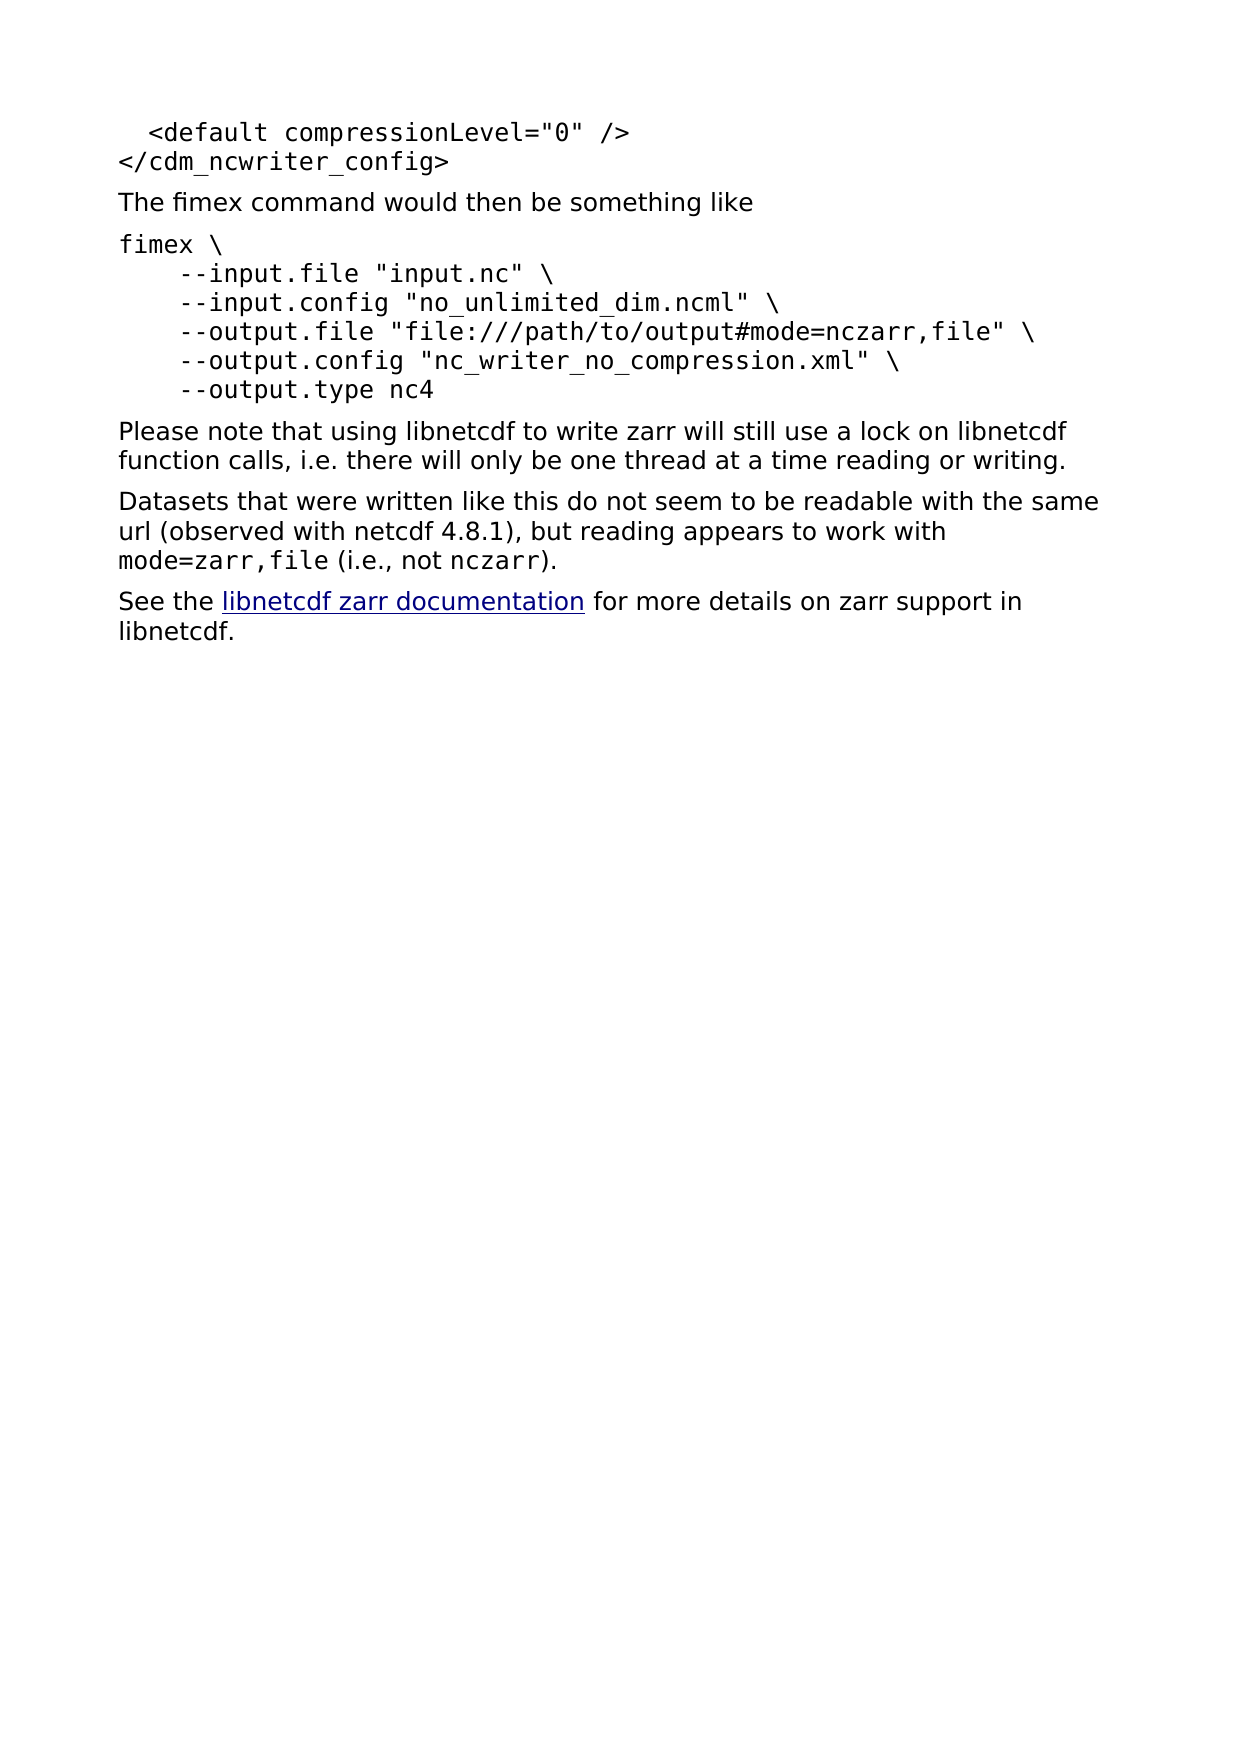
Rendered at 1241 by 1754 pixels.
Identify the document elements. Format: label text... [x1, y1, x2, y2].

text Datasets that were written like this do not seem to be readable with the same url (observed with netcdf 4.8.1), but reading appears to work with mode=zarr,file (i.e., not nczarr). [118, 487, 1122, 575]
text <default compressionLevel="0" /> </cdm_ncwriter_config> [118, 118, 1122, 176]
text See the libnetcdf zarr documentation for more details on zarr support in libnetcdf. [118, 587, 1122, 646]
text Please note that using libnetcdf to write zarr will still use a lock on libnetcdf function calls, i.e. there will only be one thread at a time reading or writing. [118, 417, 1122, 475]
text The fimex command would then be something like [118, 188, 1122, 217]
text fimex \ --input.file "input.nc" \ --input.config "no_unlimited_dim.ncml" \ --output.file "file:///path/to/output#mode=nczarr,file" \ --output.config "nc_writer_no_compression.xml" \ --output.type nc4 [118, 230, 1122, 405]
